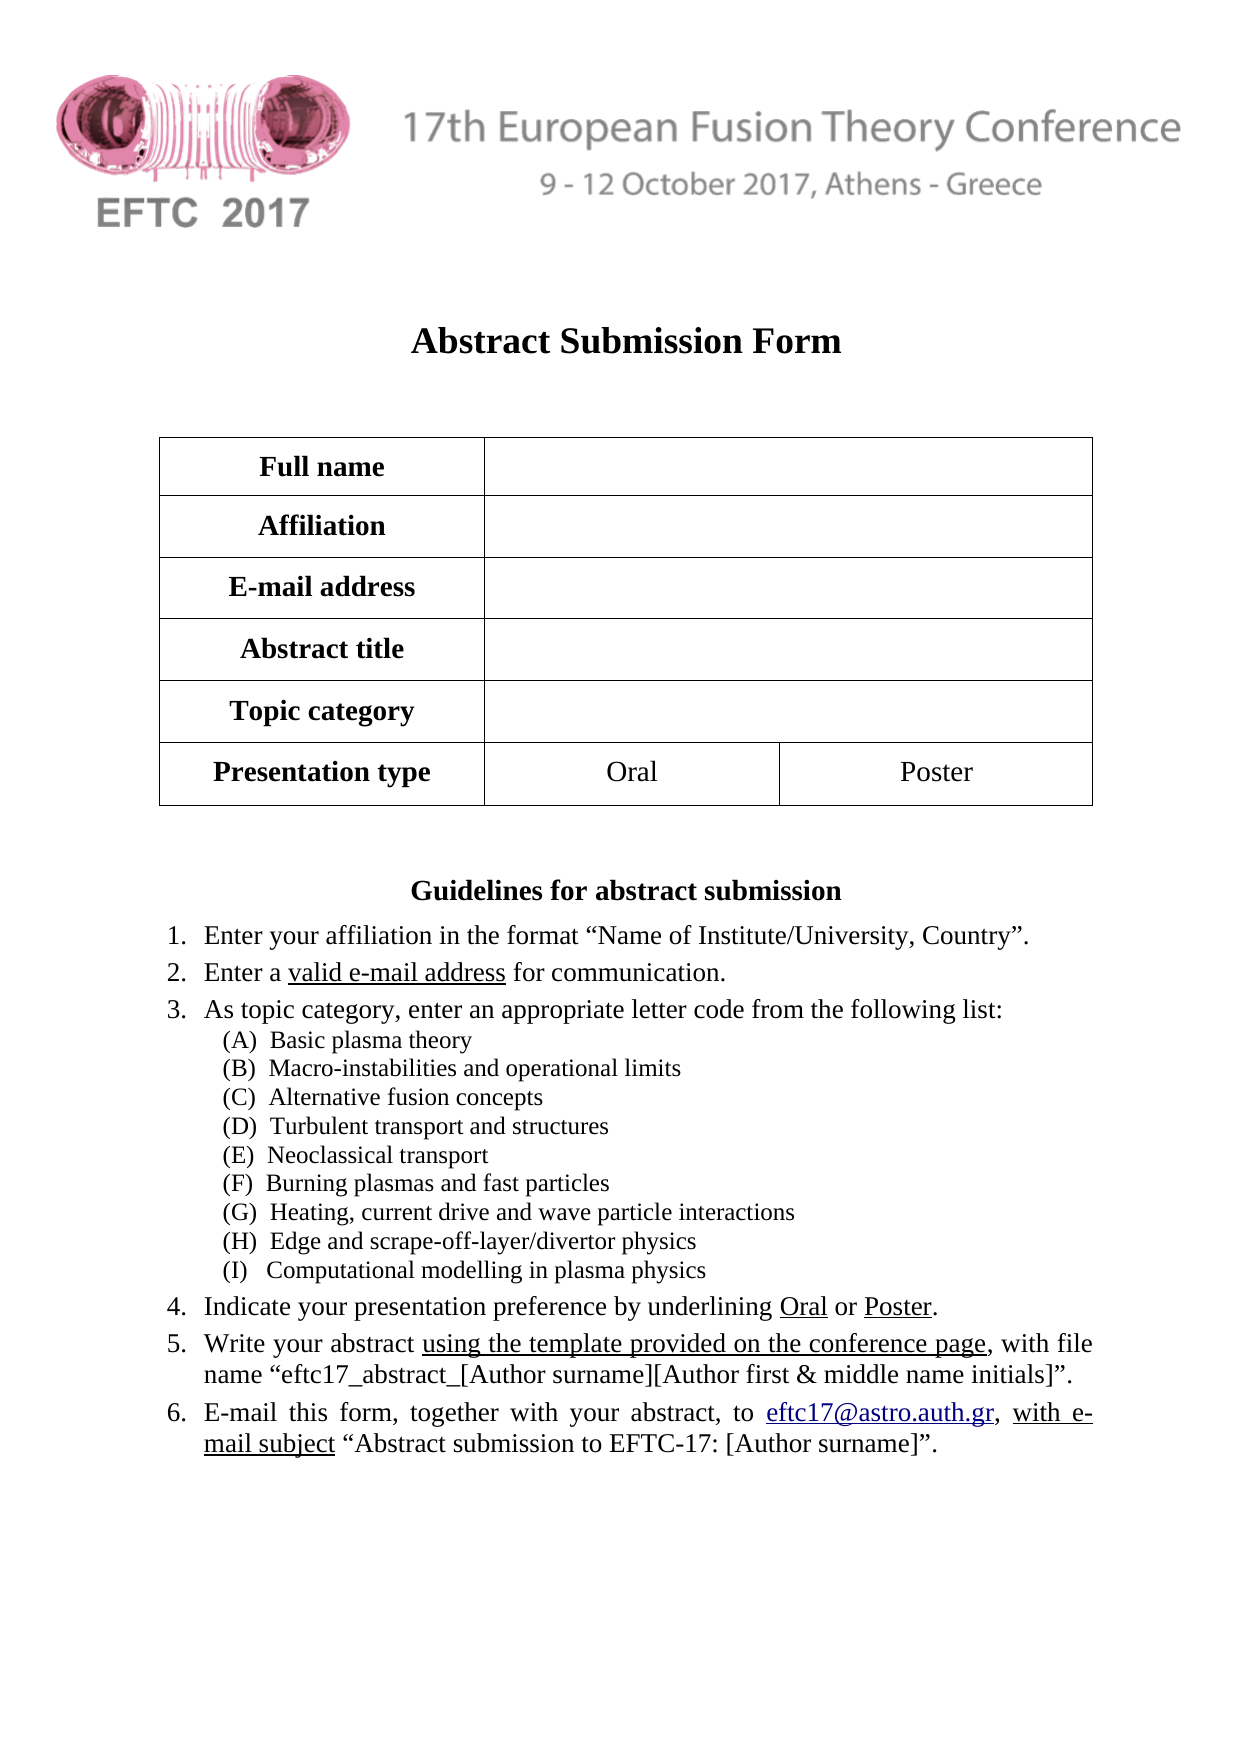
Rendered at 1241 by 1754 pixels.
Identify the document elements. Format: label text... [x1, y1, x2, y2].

table_cell Presentation type [160, 743, 484, 805]
text Abstract Submission Form [159, 319, 1093, 362]
table_cell Abstract title [160, 619, 484, 680]
list As topic category, enter an appropriate letter code from the following list: (A) Basic plasma theory (B) Macro-instabilities and operational limits (C) Alternative fusion concepts (D) Turbulent transport and structures (E) Neoclassical transport (F) Burning plasmas and fast particles (G) Heating, current drive and wave particle interactions [167, 994, 1093, 1226]
table_cell Oral [485, 743, 779, 805]
list Enter your affiliation in the format “Name of Institute/University, Country”. [167, 919, 1093, 950]
text Guidelines for abstract submission [159, 873, 1093, 906]
table_cell Topic category [160, 681, 484, 742]
table_cell [485, 496, 1092, 557]
table_cell [485, 558, 1092, 618]
list Write your abstract using the template provided on the conference page, with file name “eftc17_abstract_[Author surname][Author first & middle name initials]”. [167, 1327, 1093, 1389]
list Indicate your presentation preference by underlining Oral or Poster. [167, 1290, 1093, 1321]
table_cell E-mail address [160, 558, 484, 618]
list Enter a valid e-mail address for communication. [167, 956, 1093, 987]
list (H) Edge and scrape-off-layer/divertor physics (I) Computational modelling in plasma physics [204, 1226, 1093, 1283]
table_cell [485, 681, 1092, 742]
table_cell [485, 619, 1092, 680]
table_cell Poster [780, 743, 1092, 805]
table_header Full name [160, 438, 484, 495]
list E-mail this form, together with your abstract, to eftc17@astro.auth.gr, with e-mail subject “Abstract submission to EFTC-17: [Author surname]”. [167, 1396, 1093, 1458]
table_cell Affiliation [160, 496, 484, 557]
table_header [485, 438, 1092, 495]
